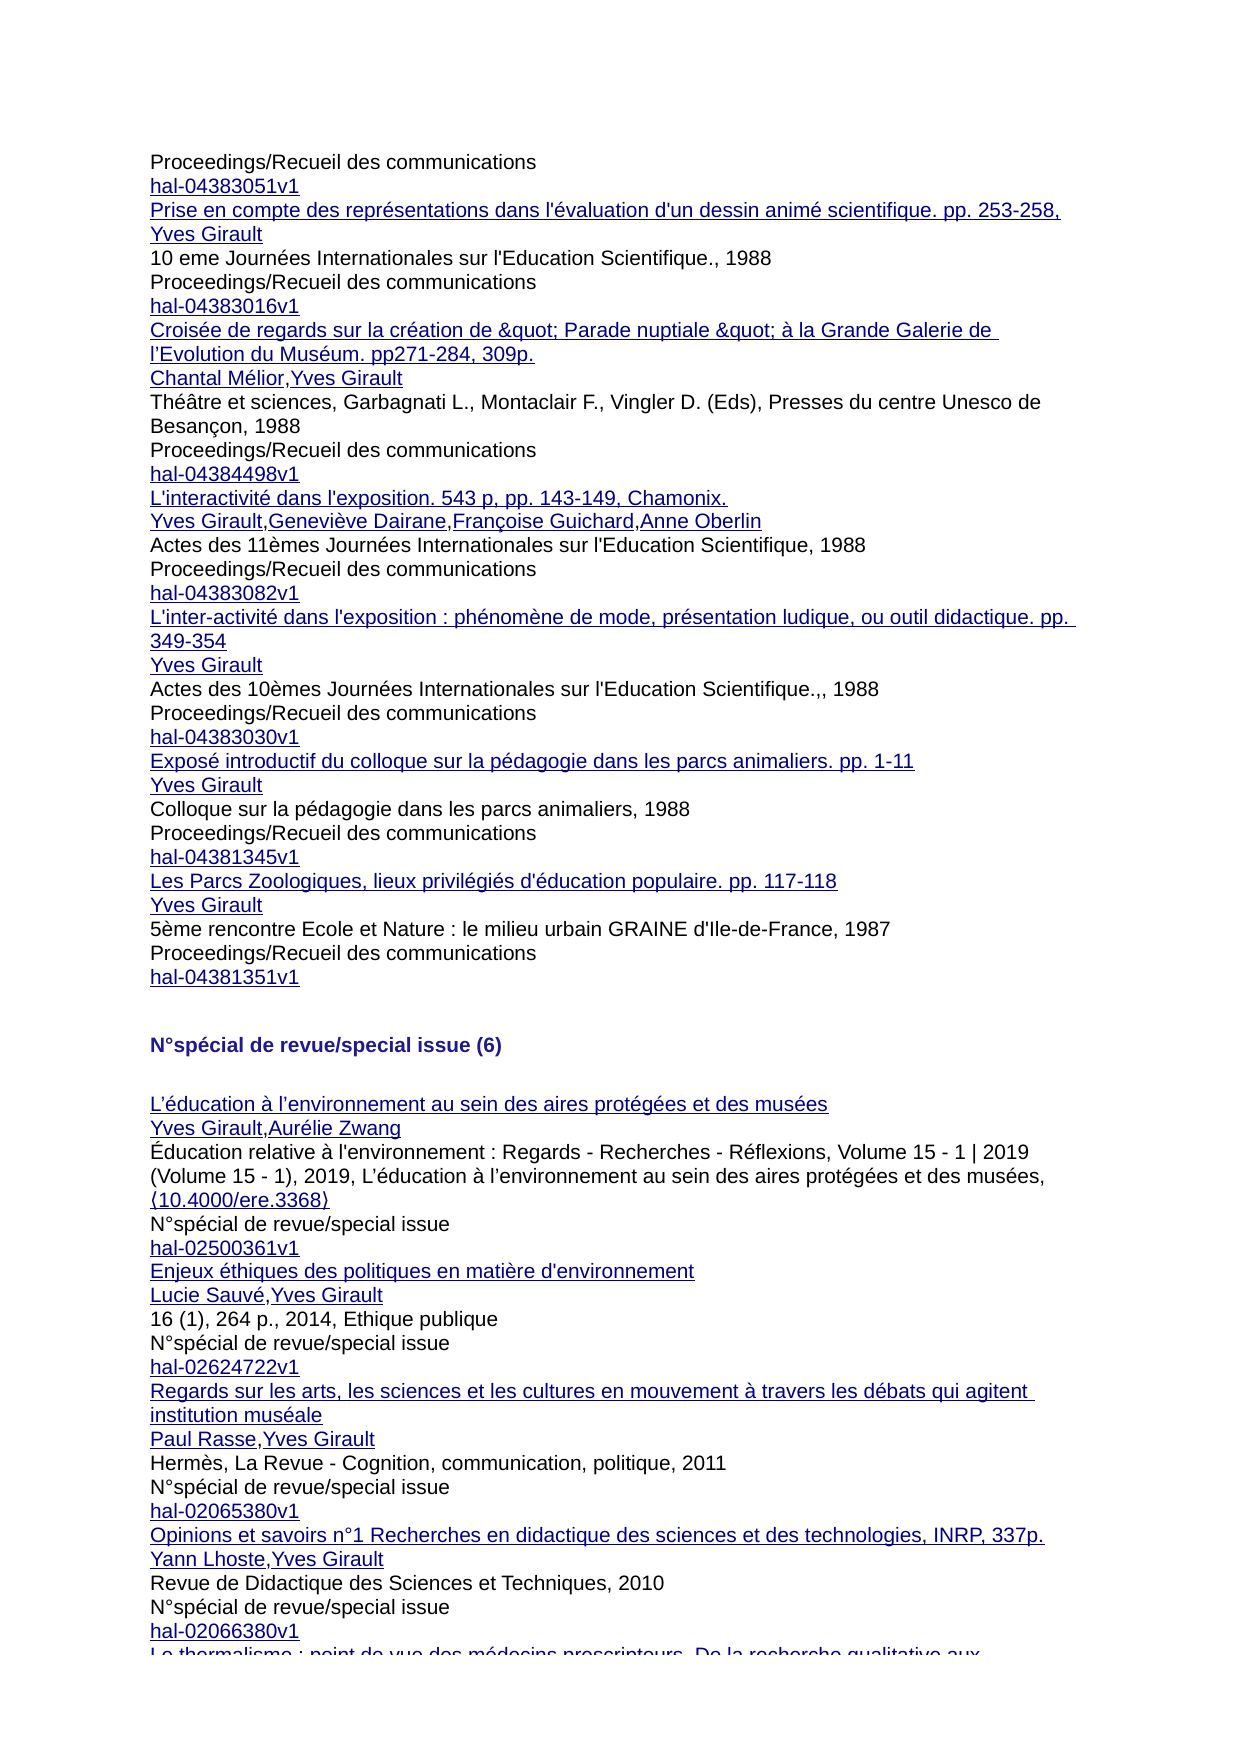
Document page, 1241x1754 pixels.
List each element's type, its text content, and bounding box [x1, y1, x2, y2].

table_cell L'interactivité dans l'exposition. 543 p, pp. 143-149, Chamonix. Yves Girault,Geneviève Dairane,Françoise Guichard,Anne Oberlin Actes des 11èmes Journées Internationales sur l'Education Scientifique, 1988 Proceedings/Recueil des communications hal-04383082v1 [150, 485, 1090, 605]
subtitle N°spécial de revue/special issue (6) [150, 1033, 1090, 1057]
table_cell Prise en compte des représentations dans l'évaluation d'un dessin animé scientifique. pp. 253-258, Yves Girault 10 eme Journées Internationales sur l'Education Scientifique., 1988 Proceedings/Recueil des communications hal-04383016v1 [150, 198, 1090, 318]
table_cell L'inter-activité dans l'exposition : phénomène de mode, présentation ludique, ou outil didactique. pp. 349-354 Yves Girault Actes des 10èmes Journées Internationales sur l'Education Scientifique.,, 1988 Proceedings/Recueil des communications hal-04383030v1 [150, 605, 1090, 749]
table_cell Croisée de regards sur la création de &quot; Parade nuptiale &quot; à la Grande Galerie de l’Evolution du Muséum. pp271-284, 309p. Chantal Mélior,Yves Girault Théâtre et sciences, Garbagnati L., Montaclair F., Vingler D. (Eds), Presses du centre Unesco de Besançon, 1988 Proceedings/Recueil des communications hal-04384498v1 [150, 318, 1090, 485]
table_cell Les Parcs Zoologiques, lieux privilégiés d'éducation populaire. pp. 117-118 Yves Girault 5ème rencontre Ecole et Nature : le milieu urbain GRAINE d'Ile-de-France, 1987 Proceedings/Recueil des communications hal-04381351v1 [150, 869, 1090, 988]
table_cell Proceedings/Recueil des communications hal-04383051v1 [150, 150, 1090, 198]
table_cell Opinions et savoirs n°1 Recherches en didactique des sciences et des technologies, INRP, 337p. Yann Lhoste,Yves Girault Revue de Didactique des Sciences et Techniques, 2010 N°spécial de revue/special issue hal-02066380v1 [150, 1523, 1090, 1643]
table_cell Enjeux éthiques des politiques en matière d'environnement Lucie Sauvé,Yves Girault 16 (1), 264 p., 2014, Ethique publique N°spécial de revue/special issue hal-02624722v1 [150, 1259, 1090, 1379]
table_cell Regards sur les arts, les sciences et les cultures en mouvement à travers les débats qui agitent institution muséale Paul Rasse,Yves Girault Hermès, La Revue - Cognition, communication, politique, 2011 N°spécial de revue/special issue hal-02065380v1 [150, 1379, 1090, 1523]
table_cell Le thermalisme : point de vue des médecins prescripteurs. De la recherche qualitative aux propositions d'intervention. 39p Yves Girault La gazette officielle du Thermalisme, 1993 N°spécial de revue/special issue halshs-04395865v1 [150, 1643, 1090, 1655]
table_cell Exposé introductif du colloque sur la pédagogie dans les parcs animaliers. pp. 1-11 Yves Girault Colloque sur la pédagogie dans les parcs animaliers, 1988 Proceedings/Recueil des communications hal-04381345v1 [150, 749, 1090, 869]
table_header L’éducation à l’environnement au sein des aires protégées et des musées Yves Girault,Aurélie Zwang Éducation relative à l'environnement : Regards - Recherches - Réflexions, Volume 15 - 1 | 2019 (Volume 15 - 1), 2019, L’éducation à l’environnement au sein des aires protégées et des musées, ⟨10.4000/ere.3368⟩ N°spécial de revue/special issue hal-02500361v1 [150, 1092, 1090, 1259]
